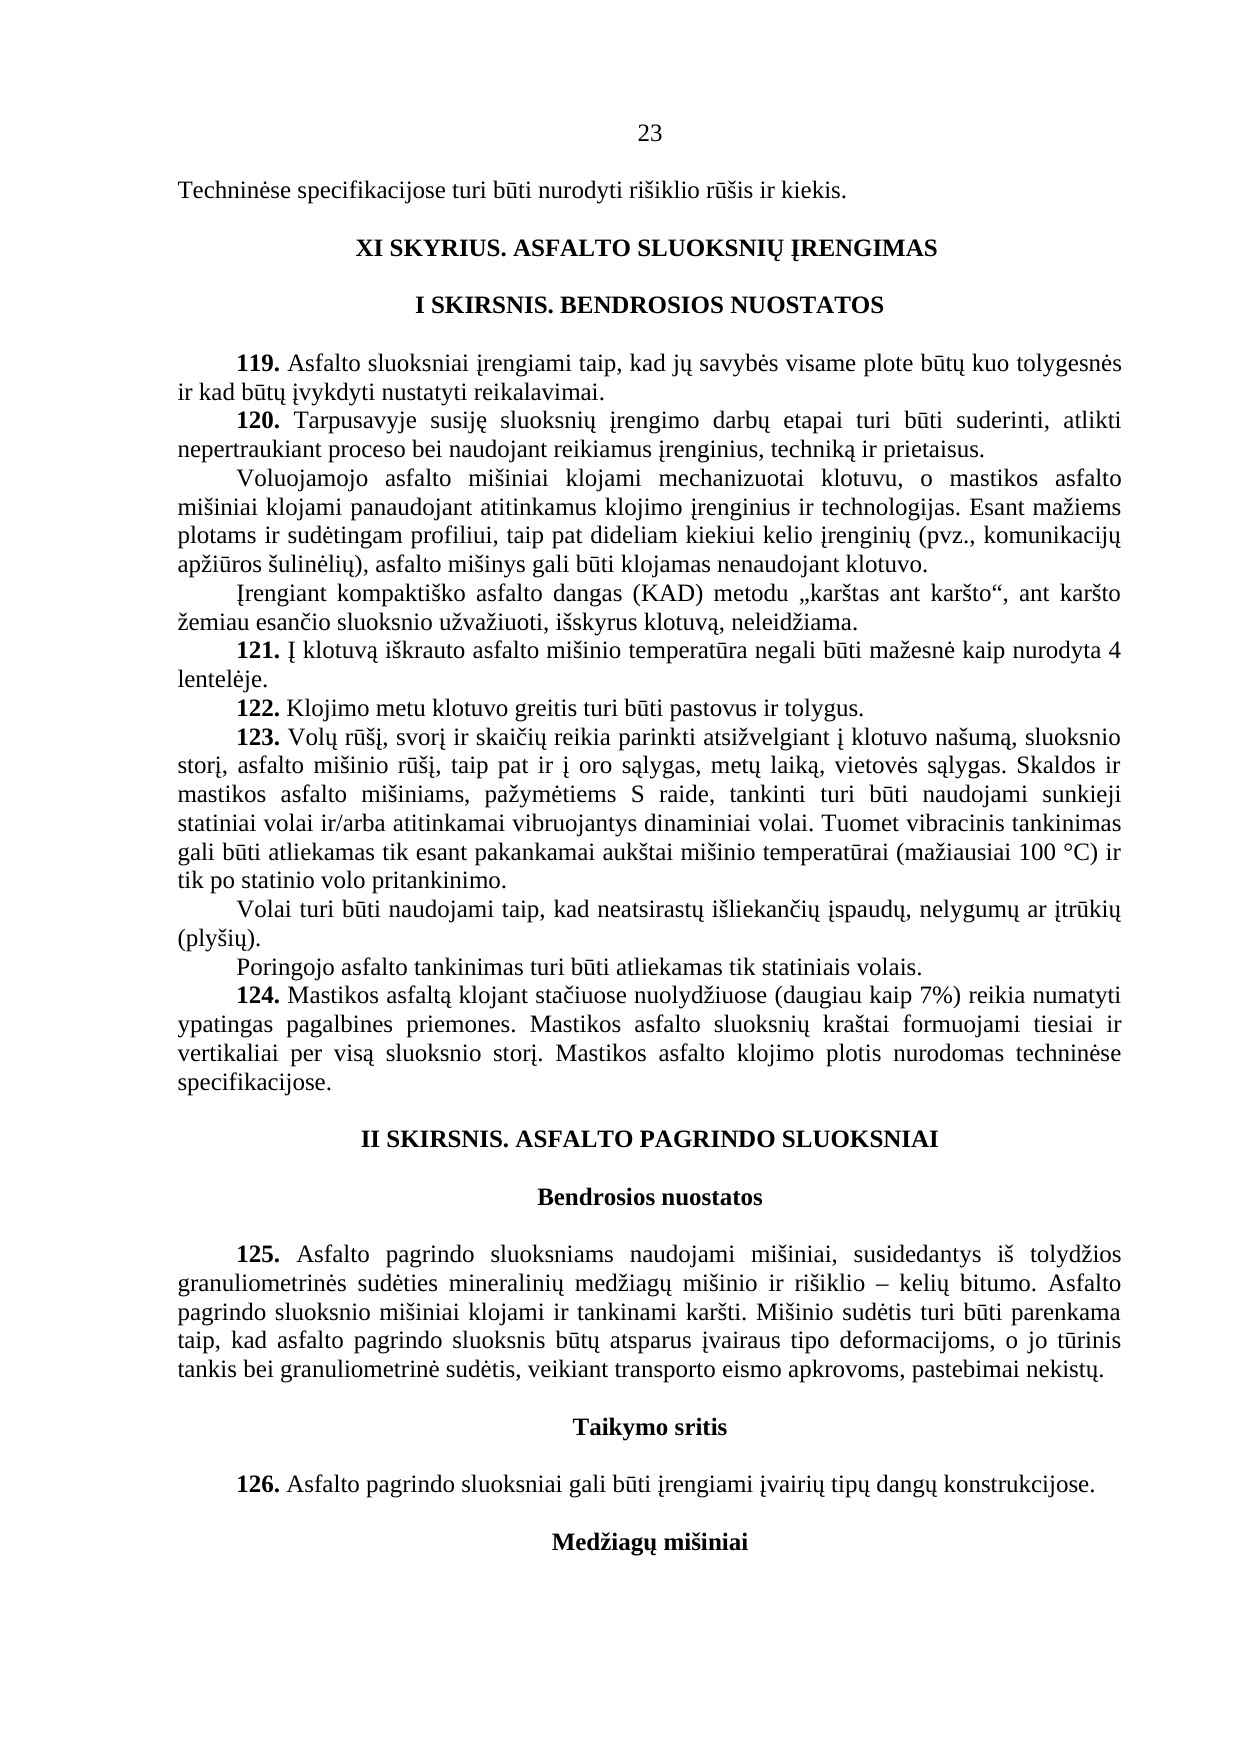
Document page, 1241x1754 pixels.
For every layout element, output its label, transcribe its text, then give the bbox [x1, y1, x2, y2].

text 122. Klojimo metu klotuvo greitis turi būti pastovus ir tolygus. [177, 693, 1122, 722]
text Bendrosios nuostatos [177, 1182, 1122, 1211]
text 126. Asfalto pagrindo sluoksniai gali būti įrengiami įvairių tipų dangų konstrukcijose. [177, 1469, 1122, 1498]
text II SKIRSNIS. ASFALTO PAGRINDO SLUOKSNIAI [177, 1124, 1122, 1153]
text 123. Volų rūšį, svorį ir skaičių reikia parinkti atsižvelgiant į klotuvo našumą, sluoksnio storį, asfalto mišinio rūšį, taip pat ir į oro sąlygas, metų laiką, vietovės sąlygas. Skaldos ir mastikos asfalto mišiniams, pažymėtiems S raide, tankinti turi būti naudojami sunkieji statiniai volai ir/arba atitinkamai vibruojantys dinaminiai volai. Tuomet vibracinis tankinimas gali būti atliekamas tik esant pakankamai aukštai mišinio temperatūrai (mažiausiai 100 °C) ir tik po statinio volo pritankinimo. [177, 722, 1122, 894]
text 121. Į klotuvą iškrauto asfalto mišinio temperatūra negali būti mažesnė kaip nurodyta 4 lentelėje. [177, 636, 1122, 693]
text Taikymo sritis [177, 1412, 1122, 1441]
text Techninėse specifikacijose turi būti nurodyti rišiklio rūšis ir kiekis. [177, 176, 1122, 204]
text Voluojamojo asfalto mišiniai klojami mechanizuotai klotuvu, o mastikos asfalto mišiniai klojami panaudojant atitinkamus klojimo įrenginius ir technologijas. Esant mažiems plotams ir sudėtingam profiliui, taip pat dideliam kiekiui kelio įrenginių (pvz., komunikacijų apžiūros šulinėlių), asfalto mišinys gali būti klojamas nenaudojant klotuvo. [177, 463, 1122, 578]
text Medžiagų mišiniai [177, 1527, 1122, 1556]
text 125. Asfalto pagrindo sluoksniams naudojami mišiniai, susidedantys iš tolydžios granuliometrinės sudėties mineralinių medžiagų mišinio ir rišiklio – kelių bitumo. Asfalto pagrindo sluoksnio mišiniai klojami ir tankinami karšti. Mišinio sudėtis turi būti parenkama taip, kad asfalto pagrindo sluoksnis būtų atsparus įvairaus tipo deformacijoms, o jo tūrinis tankis bei granuliometrinė sudėtis, veikiant transporto eismo apkrovoms, pastebimai nekistų. [177, 1239, 1122, 1383]
text Poringojo asfalto tankinimas turi būti atliekamas tik statiniais volais. [177, 952, 1122, 981]
text XI SKYRIUS. ASFALTO SLUOKSNIŲ ĮRENGIMAS [177, 233, 1122, 262]
text I SKIRSNIS. BENDROSIOS NUOSTATOS [177, 291, 1122, 319]
text 119. Asfalto sluoksniai įrengiami taip, kad jų savybės visame plote būtų kuo tolygesnės ir kad būtų įvykdyti nustatyti reikalavimai. [177, 348, 1122, 406]
text Įrengiant kompaktiško asfalto dangas (KAD) metodu „karštas ant karšto“, ant karšto žemiau esančio sluoksnio užvažiuoti, išskyrus klotuvą, neleidžiama. [177, 578, 1122, 636]
text Volai turi būti naudojami taip, kad neatsirastų išliekančių įspaudų, nelygumų ar įtrūkių (plyšių). [177, 894, 1122, 952]
text 124. Mastikos asfaltą klojant stačiuose nuolydžiuose (daugiau kaip 7%) reikia numatyti ypatingas pagalbines priemones. Mastikos asfalto sluoksnių kraštai formuojami tiesiai ir vertikaliai per visą sluoksnio storį. Mastikos asfalto klojimo plotis nurodomas techninėse specifikacijose. [177, 981, 1122, 1096]
text 120. Tarpusavyje susiję sluoksnių įrengimo darbų etapai turi būti suderinti, atlikti nepertraukiant proceso bei naudojant reikiamus įrenginius, techniką ir prietaisus. [177, 406, 1122, 463]
